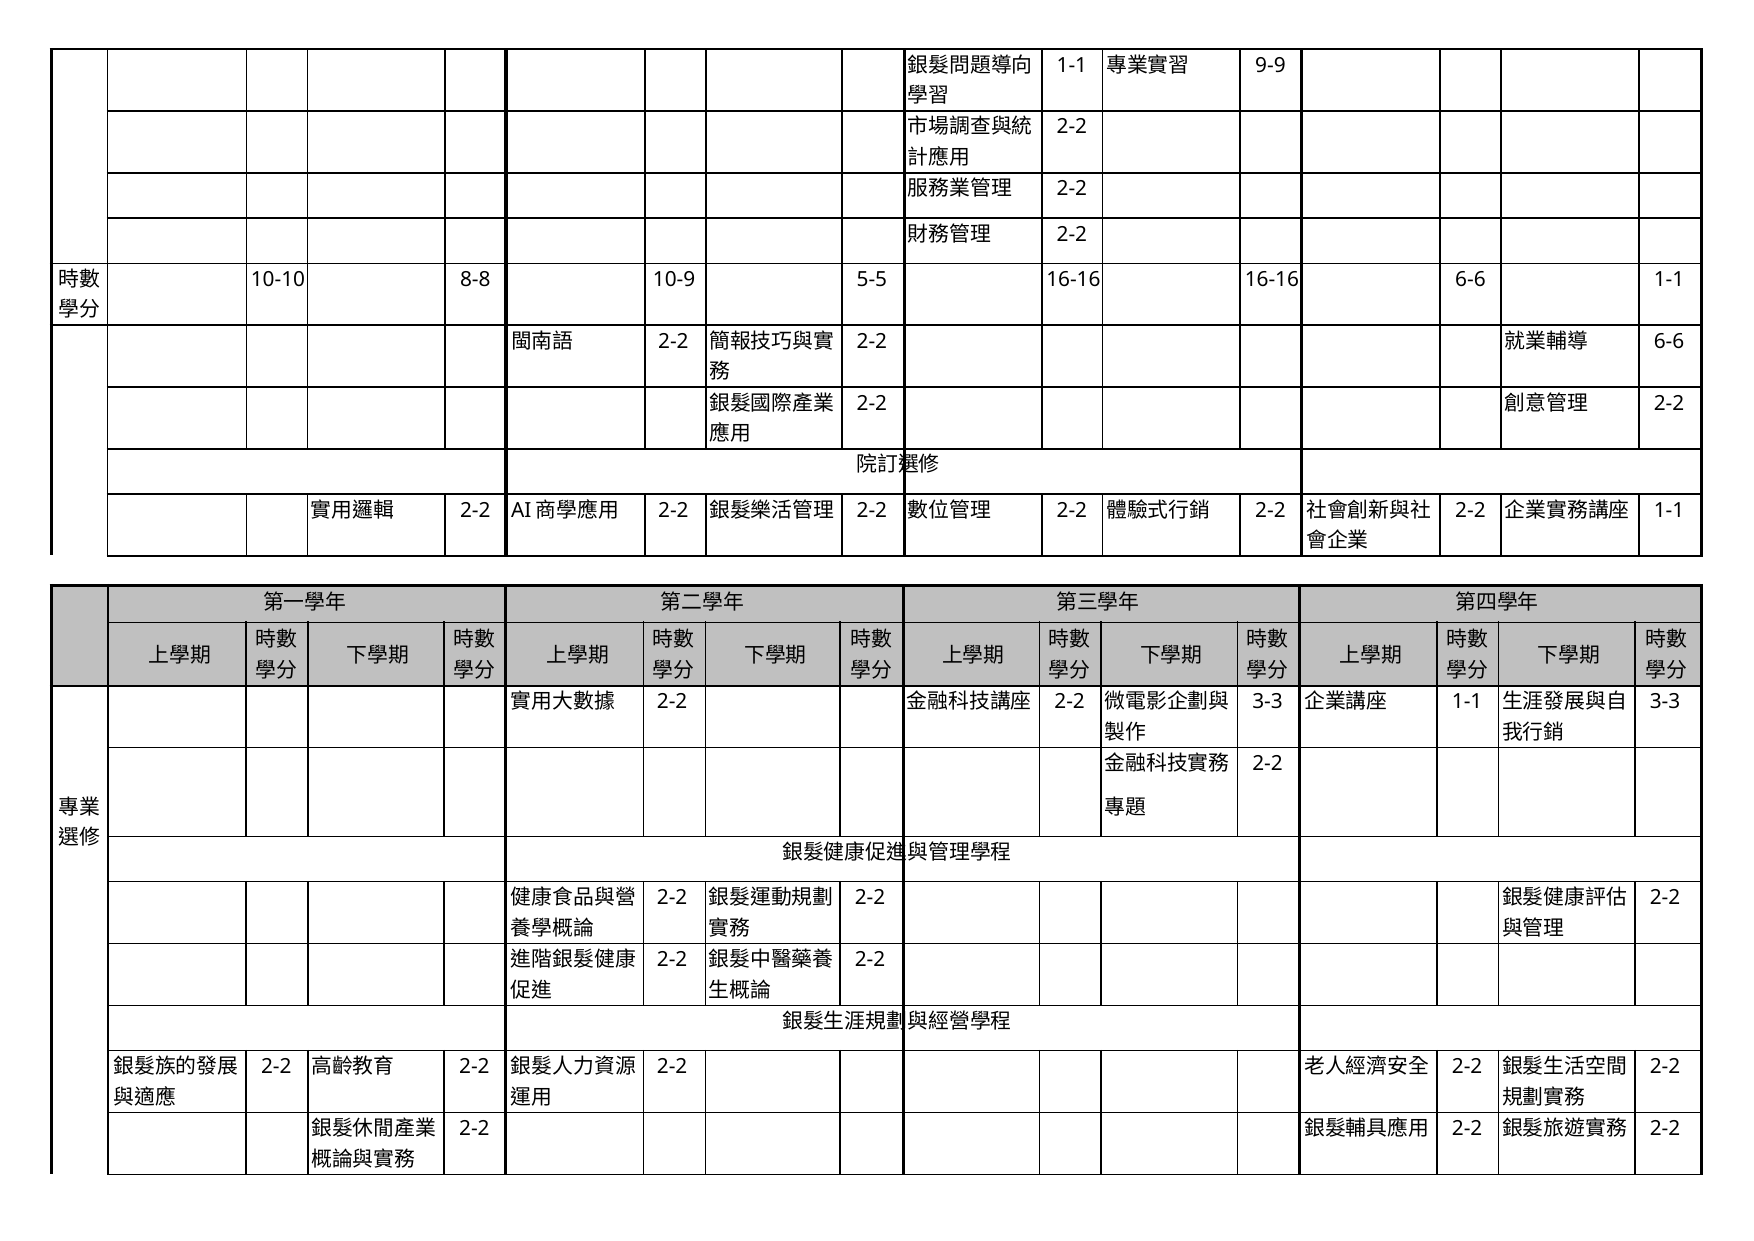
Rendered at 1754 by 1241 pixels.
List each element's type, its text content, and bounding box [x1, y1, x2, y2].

table_cell 健康食品與營養學概論 [507, 882, 643, 943]
table_cell [1303, 388, 1439, 448]
table_cell [905, 1113, 1039, 1173]
table_cell [247, 792, 307, 836]
table_cell 2-2 [644, 1051, 705, 1112]
table_cell [1301, 837, 1684, 881]
table_cell 2-2 [247, 1051, 307, 1112]
table_cell [109, 944, 245, 1004]
table_cell [109, 748, 245, 792]
table_cell [445, 944, 504, 1004]
table_cell [309, 687, 443, 747]
table_cell [1103, 264, 1239, 324]
table_cell [906, 264, 1041, 324]
table_cell 2-2 [446, 495, 504, 555]
table_cell [109, 837, 504, 881]
table_cell [646, 112, 705, 172]
table_cell 1-1 [1640, 264, 1700, 324]
table_cell [108, 50, 246, 110]
table_cell [309, 944, 443, 1004]
table_cell [247, 687, 307, 747]
table_cell [108, 326, 246, 386]
table_cell [1043, 326, 1102, 386]
table_header 第四學年 [1301, 587, 1700, 621]
table_cell [508, 174, 644, 217]
table_cell [308, 388, 444, 448]
table_cell [508, 264, 644, 324]
table_cell [247, 944, 307, 1004]
table_cell [109, 1006, 504, 1050]
table_cell 銀髮健康評估與管理 [1499, 882, 1634, 943]
table_cell 1-1 [1438, 687, 1498, 747]
table_cell 劃與經營學程 [905, 1006, 1298, 1050]
table_cell [706, 1113, 839, 1173]
table_cell [1103, 388, 1239, 448]
table_cell [445, 687, 504, 747]
table_cell 銀髮旅遊實務 [1499, 1113, 1634, 1173]
table_cell 2-2 [445, 1051, 504, 1112]
table_cell 2-2 [843, 388, 903, 448]
table_cell 上學期 [905, 623, 1039, 685]
table_header 第三學年 [905, 587, 1298, 621]
table_cell 服務業管理 [906, 174, 1041, 217]
table_cell [1102, 1113, 1237, 1173]
table_cell [1102, 1051, 1237, 1112]
table_cell [1301, 792, 1436, 836]
table_cell [1636, 944, 1700, 1004]
table_cell [1238, 1113, 1298, 1173]
table_cell [1241, 219, 1300, 262]
table_cell 3-3 [1636, 687, 1700, 747]
table_cell [1301, 1006, 1684, 1050]
table_cell 銀髮輔具應用 [1301, 1113, 1436, 1173]
table_cell [1441, 326, 1500, 386]
table_cell [507, 1113, 643, 1173]
table_cell [707, 112, 841, 172]
table_cell AI商學應用 [508, 495, 644, 555]
table_cell [247, 174, 307, 217]
table_cell 銀髮國際產業應用 [707, 388, 841, 448]
table_cell [247, 748, 307, 792]
table_cell [507, 748, 643, 792]
table_cell [507, 792, 643, 836]
table_cell 3-3 [1238, 687, 1298, 747]
table_cell [1636, 748, 1700, 792]
table_cell 數位管理 [906, 495, 1041, 555]
table_cell 2-2 [1636, 1113, 1700, 1173]
table_cell 下學期 [706, 623, 839, 685]
table_cell 2-2 [1438, 1113, 1498, 1173]
table_cell [1499, 748, 1634, 792]
table_cell [1043, 388, 1102, 448]
table_cell 銀髮問題導向學習 [906, 50, 1041, 110]
table_cell [109, 1113, 245, 1173]
table_cell [445, 748, 504, 792]
table_cell 閩南語 [508, 326, 644, 386]
table_cell 時數學分 [53, 264, 107, 324]
table_cell 時數學分 [445, 623, 504, 685]
table_cell 上學期 [507, 623, 643, 685]
table_cell [309, 792, 443, 836]
table_cell 2-2 [646, 326, 705, 386]
table_cell [446, 388, 504, 448]
table_cell [109, 882, 245, 943]
table_cell [1301, 882, 1436, 943]
table_cell [1040, 882, 1100, 943]
table_cell [843, 219, 903, 262]
table_cell 6-6 [1640, 326, 1700, 386]
table_cell [706, 792, 839, 836]
table_cell [841, 687, 902, 747]
table_cell [1238, 1051, 1298, 1112]
table_cell 金融科技講座 [905, 687, 1039, 747]
table_cell [905, 1051, 1039, 1112]
table_cell 2-2 [644, 944, 705, 1004]
table_cell 體驗式行銷 [1103, 495, 1239, 555]
table_cell 高齡教育 [309, 1051, 443, 1112]
table_cell [1303, 219, 1439, 262]
table_cell [1502, 50, 1638, 110]
table_header [53, 587, 107, 685]
table_cell [108, 174, 246, 217]
table_cell 企業講座 [1301, 687, 1436, 747]
table_cell 9-9 [1241, 50, 1300, 110]
table_cell 老人經濟安全 [1301, 1051, 1436, 1112]
table_cell [905, 944, 1039, 1004]
table_cell 銀髮生涯規 [507, 1006, 902, 1050]
table_cell [508, 112, 644, 172]
table_cell 時數學分 [1636, 623, 1700, 685]
table_cell [1502, 112, 1638, 172]
table_cell 銀髮樂活管理 [707, 495, 841, 555]
table_cell [1502, 174, 1638, 217]
table_cell [843, 174, 903, 217]
table_cell [706, 687, 839, 747]
table_cell 2-2 [644, 882, 705, 943]
table_cell [644, 748, 705, 792]
table_cell [1640, 112, 1700, 172]
table_cell [308, 219, 444, 262]
table_cell 2-2 [646, 495, 705, 555]
table_cell [1438, 748, 1498, 792]
table_cell [841, 1051, 902, 1112]
table_cell 下學期 [309, 623, 443, 685]
table_cell 2-2 [841, 882, 902, 943]
table_cell 時數學分 [1438, 623, 1498, 685]
table_cell 微電影企劃與製作 [1102, 687, 1237, 747]
table_cell 創意管理 [1502, 388, 1638, 448]
table_cell [108, 112, 246, 172]
table_cell [1687, 450, 1700, 493]
table_cell 6-6 [1441, 264, 1500, 324]
table_cell [1441, 112, 1500, 172]
table_cell 2-2 [1636, 1051, 1700, 1112]
table_cell [843, 112, 903, 172]
table_cell 生涯發展與自我行銷 [1499, 687, 1634, 747]
table_cell [644, 792, 705, 836]
table_cell 16-16 [1043, 264, 1102, 324]
table_cell 金融科技實務 [1102, 748, 1237, 792]
table_cell [1301, 944, 1436, 1004]
table_cell [1441, 388, 1500, 448]
table_cell [843, 50, 903, 110]
table_cell 進階銀髮健康促進 [507, 944, 643, 1004]
table_cell [1502, 219, 1638, 262]
table_cell [308, 174, 444, 217]
table_cell [1102, 882, 1237, 943]
table_cell [446, 219, 504, 262]
table_cell [905, 792, 1039, 836]
table_cell [247, 50, 307, 110]
table_cell [707, 174, 841, 217]
table_cell [1636, 792, 1700, 836]
table_cell [247, 326, 307, 386]
table_cell [1238, 792, 1298, 836]
table_cell [109, 687, 245, 747]
table_cell [108, 264, 246, 324]
table_cell [1684, 837, 1700, 881]
table_cell 上學期 [109, 623, 245, 685]
table_cell 2-2 [1241, 495, 1300, 555]
table_cell [247, 219, 307, 262]
table_cell 企業實務講座 [1502, 495, 1638, 555]
table_cell [1040, 1051, 1100, 1112]
table_cell [1301, 748, 1436, 792]
table_cell [508, 219, 644, 262]
table_cell 2-2 [1636, 882, 1700, 943]
table_cell 2-2 [1043, 495, 1102, 555]
table_cell [841, 792, 902, 836]
table_cell [108, 388, 246, 448]
table_cell [53, 50, 107, 262]
table_cell 下學期 [1499, 623, 1634, 685]
table_cell [707, 50, 841, 110]
table_cell [1438, 882, 1498, 943]
table_cell [1684, 1006, 1700, 1050]
table_cell 2-2 [644, 687, 705, 747]
table_cell [1303, 50, 1439, 110]
table_cell [646, 219, 705, 262]
table_cell [905, 748, 1039, 792]
table_cell [53, 687, 107, 792]
table_cell 實用大數據 [507, 687, 643, 747]
table_cell [1303, 174, 1439, 217]
table_cell [1103, 112, 1239, 172]
table_cell 2-2 [1438, 1051, 1498, 1112]
table_cell 2-2 [1238, 748, 1298, 792]
table_cell [1103, 174, 1239, 217]
table_cell 2-2 [1040, 687, 1100, 747]
table_cell 專業選修 [53, 792, 107, 1173]
table_cell [446, 174, 504, 217]
table_cell 時數學分 [1040, 623, 1100, 685]
table_cell [445, 792, 504, 836]
table_cell [108, 219, 246, 262]
table_cell 專業實習 [1103, 50, 1239, 110]
table_cell [1502, 264, 1638, 324]
table_cell [905, 882, 1039, 943]
table_cell [1640, 50, 1700, 110]
table_header 第一學年 [109, 587, 504, 621]
table_cell 實用邏輯 [308, 495, 444, 555]
table_cell [308, 112, 444, 172]
table_cell [1238, 882, 1298, 943]
table_cell [1241, 326, 1300, 386]
table_cell [1303, 326, 1439, 386]
table_cell [841, 1113, 902, 1173]
table_cell 院訂 [508, 450, 903, 493]
table_cell [707, 219, 841, 262]
table_cell 1-1 [1640, 495, 1700, 555]
table_cell [644, 1113, 705, 1173]
table_cell [108, 450, 504, 493]
table_cell [309, 882, 443, 943]
table_cell [309, 748, 443, 792]
table_cell 2-2 [1640, 388, 1700, 448]
table_cell [109, 792, 245, 836]
table_cell [1241, 174, 1300, 217]
table_cell [1040, 1113, 1100, 1173]
table_cell [446, 50, 504, 110]
table_cell [1040, 944, 1100, 1004]
table_cell [53, 326, 107, 555]
table_cell [906, 326, 1041, 386]
table_cell [1103, 326, 1239, 386]
table_cell [1441, 174, 1500, 217]
table_cell [707, 264, 841, 324]
table_cell 社會創新與社會企業 [1303, 495, 1439, 555]
table_cell 2-2 [445, 1113, 504, 1173]
table_cell [706, 1051, 839, 1112]
table_cell 銀髮中醫藥養生概論 [706, 944, 839, 1004]
table_cell 10-10 [247, 264, 307, 324]
table_cell 2-2 [1043, 219, 1102, 262]
table_cell [247, 388, 307, 448]
table_cell 銀髮生活空間規劃實務 [1499, 1051, 1634, 1112]
table_cell [1303, 112, 1439, 172]
table_cell 進與管理學程 [905, 837, 1298, 881]
table_cell [308, 264, 444, 324]
table_cell [646, 50, 705, 110]
table_cell 時數學分 [1238, 623, 1298, 685]
table_cell [1040, 748, 1100, 792]
table_cell [646, 388, 705, 448]
table_cell 上學期 [1301, 623, 1436, 685]
table_cell 16-16 [1241, 264, 1300, 324]
table_cell [308, 50, 444, 110]
table_cell 2-2 [841, 944, 902, 1004]
table_cell 10-9 [646, 264, 705, 324]
table_cell 專題 [1102, 792, 1237, 836]
table_cell [1303, 264, 1439, 324]
table_cell 銀髮健康促 [507, 837, 902, 881]
table_cell 銀髮運動規劃實務 [706, 882, 839, 943]
table_cell [1499, 792, 1634, 836]
table_cell [906, 388, 1041, 448]
table_cell [646, 174, 705, 217]
table_cell 2-2 [843, 326, 903, 386]
table_cell [247, 882, 307, 943]
table_cell 2-2 [1043, 174, 1102, 217]
table_cell [1040, 792, 1100, 836]
table_cell 銀髮休閒產業概論與實務 [309, 1113, 443, 1173]
table_cell [1640, 174, 1700, 217]
table_cell [1102, 944, 1237, 1004]
table_cell [247, 112, 307, 172]
table_cell 簡報技巧與實務 [707, 326, 841, 386]
table_cell [508, 388, 644, 448]
table_cell 財務管理 [906, 219, 1041, 262]
table_cell [508, 50, 644, 110]
table_cell 8-8 [446, 264, 504, 324]
table_cell [841, 748, 902, 792]
table_cell 時數學分 [644, 623, 705, 685]
table_cell [1438, 944, 1498, 1004]
table_cell [446, 326, 504, 386]
table_cell [1241, 388, 1300, 448]
table_cell [446, 112, 504, 172]
table_cell 2-2 [1043, 112, 1102, 172]
table_cell [1441, 50, 1500, 110]
table_cell [308, 326, 444, 386]
table_cell 1-1 [1043, 50, 1102, 110]
table_cell 時數學分 [841, 623, 902, 685]
table_cell [1103, 219, 1239, 262]
table_cell [1441, 219, 1500, 262]
table_cell [108, 495, 246, 555]
table_cell [1238, 944, 1298, 1004]
table_cell [247, 1113, 307, 1173]
table_cell 銀髮人力資源運用 [507, 1051, 643, 1112]
table_header 第二學年 [507, 587, 902, 621]
table_cell 時數學分 [247, 623, 307, 685]
table_cell 2-2 [1441, 495, 1500, 555]
table_cell 選修 [906, 450, 1300, 493]
table_cell [1640, 219, 1700, 262]
table_cell [1438, 792, 1498, 836]
table_cell [1499, 944, 1634, 1004]
table_cell 下學期 [1102, 623, 1237, 685]
table_cell 市場調查與統計應用 [906, 112, 1041, 172]
table_cell [1241, 112, 1300, 172]
table_cell [445, 882, 504, 943]
table_cell 5-5 [843, 264, 903, 324]
table_cell 2-2 [843, 495, 903, 555]
table_cell 就業輔導 [1502, 326, 1638, 386]
table_cell 銀髮族的發展與適應 [109, 1051, 245, 1112]
table_cell [247, 495, 307, 555]
table_cell [706, 748, 839, 792]
table_cell [1303, 450, 1687, 493]
